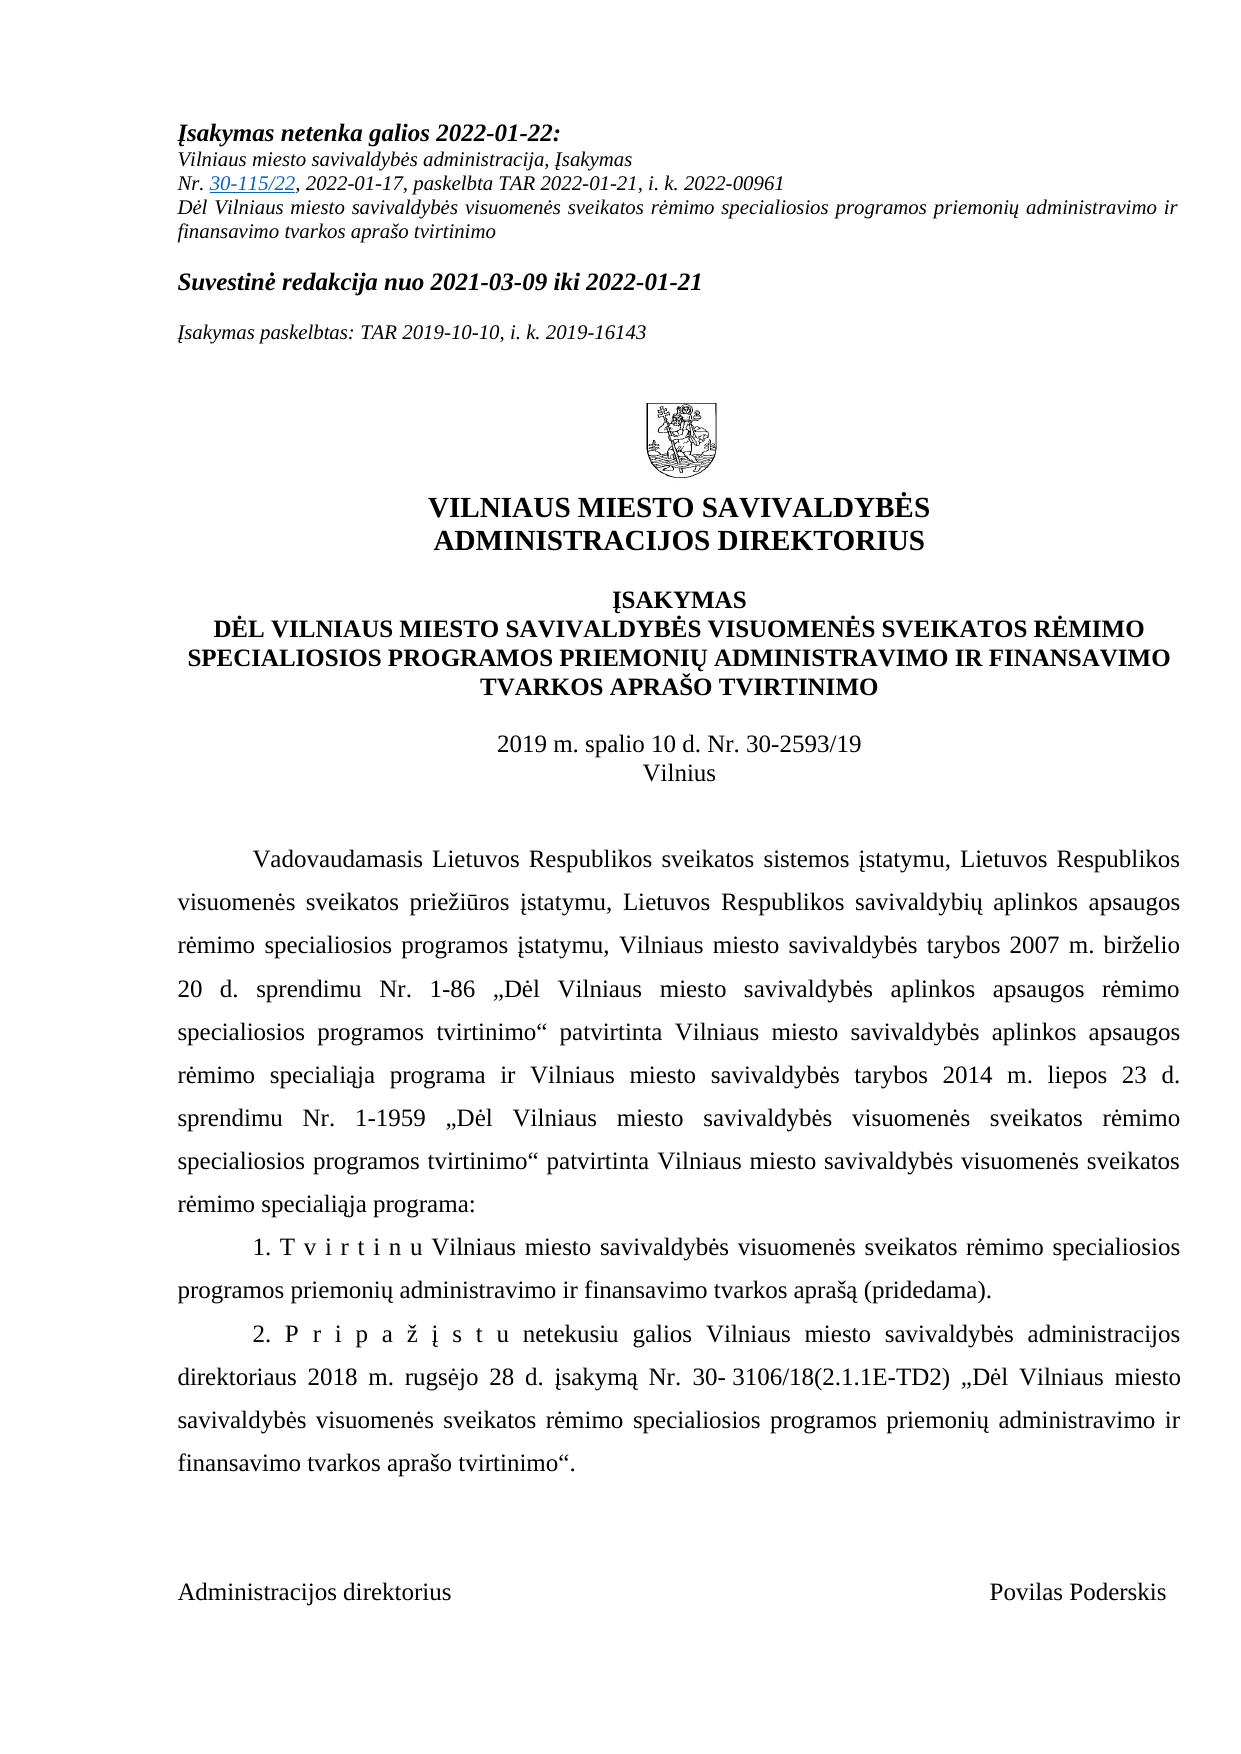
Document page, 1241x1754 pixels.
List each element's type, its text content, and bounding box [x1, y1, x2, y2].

text 2019 m. spalio 10 d. Nr. 30-2593/19 [177, 729, 1181, 758]
text VILNIAUS MIESTO SAVIVALDYBĖS [177, 490, 1181, 523]
text Įsakymas paskelbtas: TAR 2019-10-10, i. k. 2019-16143 [177, 320, 1181, 344]
text Vadovaudamasis Lietuvos Respublikos sveikatos sistemos įstatymu, Lietuvos Respublikos visuomenės sveikatos priežiūros įstatymu, Lietuvos Respublikos savivaldybių aplinkos apsaugos rėmimo specialiosios programos įstatymu, Vilniaus miesto savivaldybės tarybos 2007 m. birželio 20 d. sprendimu Nr. 1-86 „Dėl Vilniaus miesto savivaldybės aplinkos apsaugos rėmimo specialiosios programos tvirtinimo“ patvirtinta Vilniaus miesto savivaldybės aplinkos apsaugos rėmimo specialiąja programa ir Vilniaus miesto savivaldybės tarybos 2014 m. liepos 23 d. sprendimu Nr. 1-1959 „Dėl Vilniaus miesto savivaldybės visuomenės sveikatos rėmimo specialiosios programos tvirtinimo“ patvirtinta Vilniaus miesto savivaldybės visuomenės sveikatos rėmimo specialiąja programa: [177, 844, 1181, 1218]
text ĮSAKYMAS [177, 586, 1181, 614]
text Dėl Vilniaus miesto savivaldybės visuomenės sveikatos rėmimo specialiosios programos priemonių administravimo ir finansavimo tvarkos aprašo tvirtinimo [177, 195, 1181, 243]
text 1. T v i r t i n u Vilniaus miesto savivaldybės visuomenės sveikatos rėmimo specialiosios programos priemonių administravimo ir finansavimo tvarkos aprašą (pridedama). [177, 1232, 1181, 1304]
text Nr. 30-115/22, 2022-01-17, paskelbta TAR 2022-01-21, i. k. 2022-00961 [177, 171, 1181, 195]
text Vilniaus miesto savivaldybės administracija, Įsakymas [177, 147, 1181, 171]
text DĖL VILNIAUS MIESTO SAVIVALDYBĖS VISUOMENĖS SVEIKATOS RĖMIMO SPECIALIOSIOS PROGRAMOS PRIEMONIŲ ADMINISTRAVIMO IR FINANSAVIMO TVARKOS APRAŠO TVIRTINIMO [177, 614, 1181, 701]
text Vilnius [177, 758, 1181, 787]
text Suvestinė redakcija nuo 2021-03-09 iki 2022-01-21 [177, 267, 1181, 296]
text Įsakymas netenka galios 2022-01-22: [177, 118, 1181, 147]
text Administracijos direktorius Povilas Poderskis [177, 1577, 1181, 1606]
text ADMINISTRACIJOS DIREKTORIUS [177, 523, 1181, 557]
text 2. P r i p a ž į s t u netekusiu galios Vilniaus miesto savivaldybės administracijos direktoriaus 2018 m. rugsėjo 28 d. įsakymą Nr. 30- 3106/18(2.1.1E-TD2) „Dėl Vilniaus miesto savivaldybės visuomenės sveikatos rėmimo specialiosios programos priemonių administravimo ir finansavimo tvarkos aprašo tvirtinimo“. [177, 1319, 1181, 1477]
